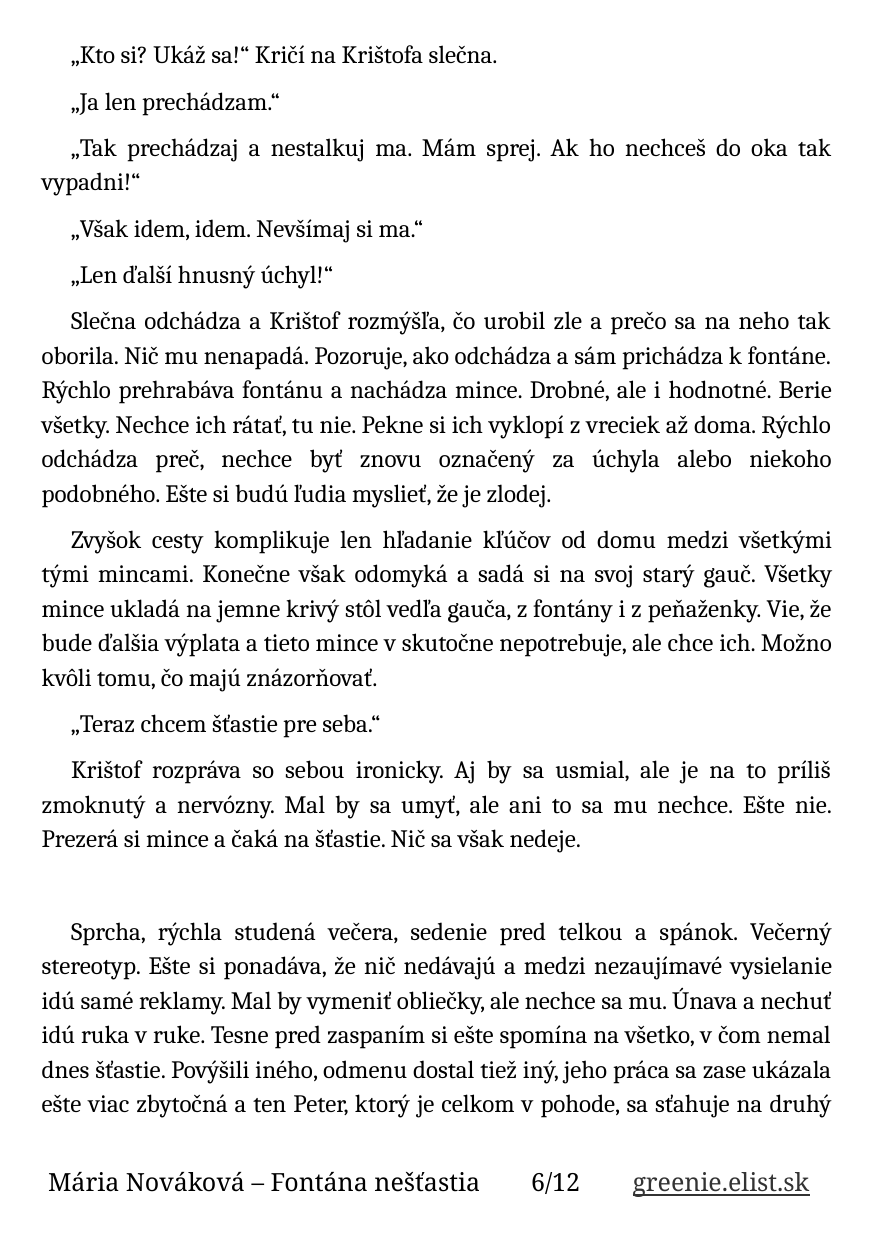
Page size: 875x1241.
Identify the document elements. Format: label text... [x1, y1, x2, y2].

text „Tak prechádzaj a nestalkuj ma. Mám sprej. Ak ho nechceš do oka tak vypadni!“ [41, 134, 833, 197]
text „Ja len prechádzam.“ [41, 88, 833, 116]
text „Len ďalší hnusný úchyl!“ [41, 261, 833, 289]
text „Teraz chcem šťastie pre seba.“ [41, 710, 833, 739]
text Slečna odchádza a Krištof rozmýšľa, čo urobil zle a prečo sa na neho tak oborila. Nič mu nenapadá. Pozoruje, ako odchádza a sám prichádza k fontáne. Rýchlo prehrabáva fontánu a nachádza mince. Drobné, ale i hodnotné. Berie všetky. Nechce ich rátať, tu nie. Pekne si ich vyklopí z vreciek až doma. Rýchlo odchádza preč, nechce byť znovu označený za úchyla alebo niekoho podobného. Ešte si budú ľudia myslieť, že je zlodej. [41, 307, 833, 508]
text Zvyšok cesty komplikuje len hľadanie kľúčov od domu medzi všetkými tými mincami. Konečne však odomyká a sadá si na svoj starý gauč. Všetky mince ukladá na jemne krivý stôl vedľa gauča, z fontány i z peňaženky. Vie, že bude ďalšia výplata a tieto mince v skutočne nepotrebuje, ale chce ich. Možno kvôli tomu, čo majú znázorňovať. [41, 526, 833, 692]
text Sprcha, rýchla studená večera, sedenie pred telkou a spánok. Večerný stereotyp. Ešte si ponadáva, že nič nedávajú a medzi nezaujímavé vysielanie idú samé reklamy. Mal by vymeniť obliečky, ale nechce sa mu. Únava a nechuť idú ruka v ruke. Tesne pred zaspaním si ešte spomína na všetko, v čom nemal dnes šťastie. Povýšili iného, odmenu dostal tiež iný, jeho práca sa zase ukázala ešte viac zbytočná a ten Peter, ktorý je celkom v pohode, sa sťahuje na druhý [41, 918, 833, 1119]
text „Kto si? Ukáž sa!“ Kričí na Krištofa slečna. [41, 41, 833, 70]
text Krištof rozpráva so sebou ironicky. Aj by sa usmial, ale je na to príliš zmoknutý a nervózny. Mal by sa umyť, ale ani to sa mu nechce. Ešte nie. Prezerá si mince a čaká na šťastie. Nič sa však nedeje. [41, 756, 833, 854]
text „Však idem, idem. Nevšímaj si ma.“ [41, 214, 833, 243]
